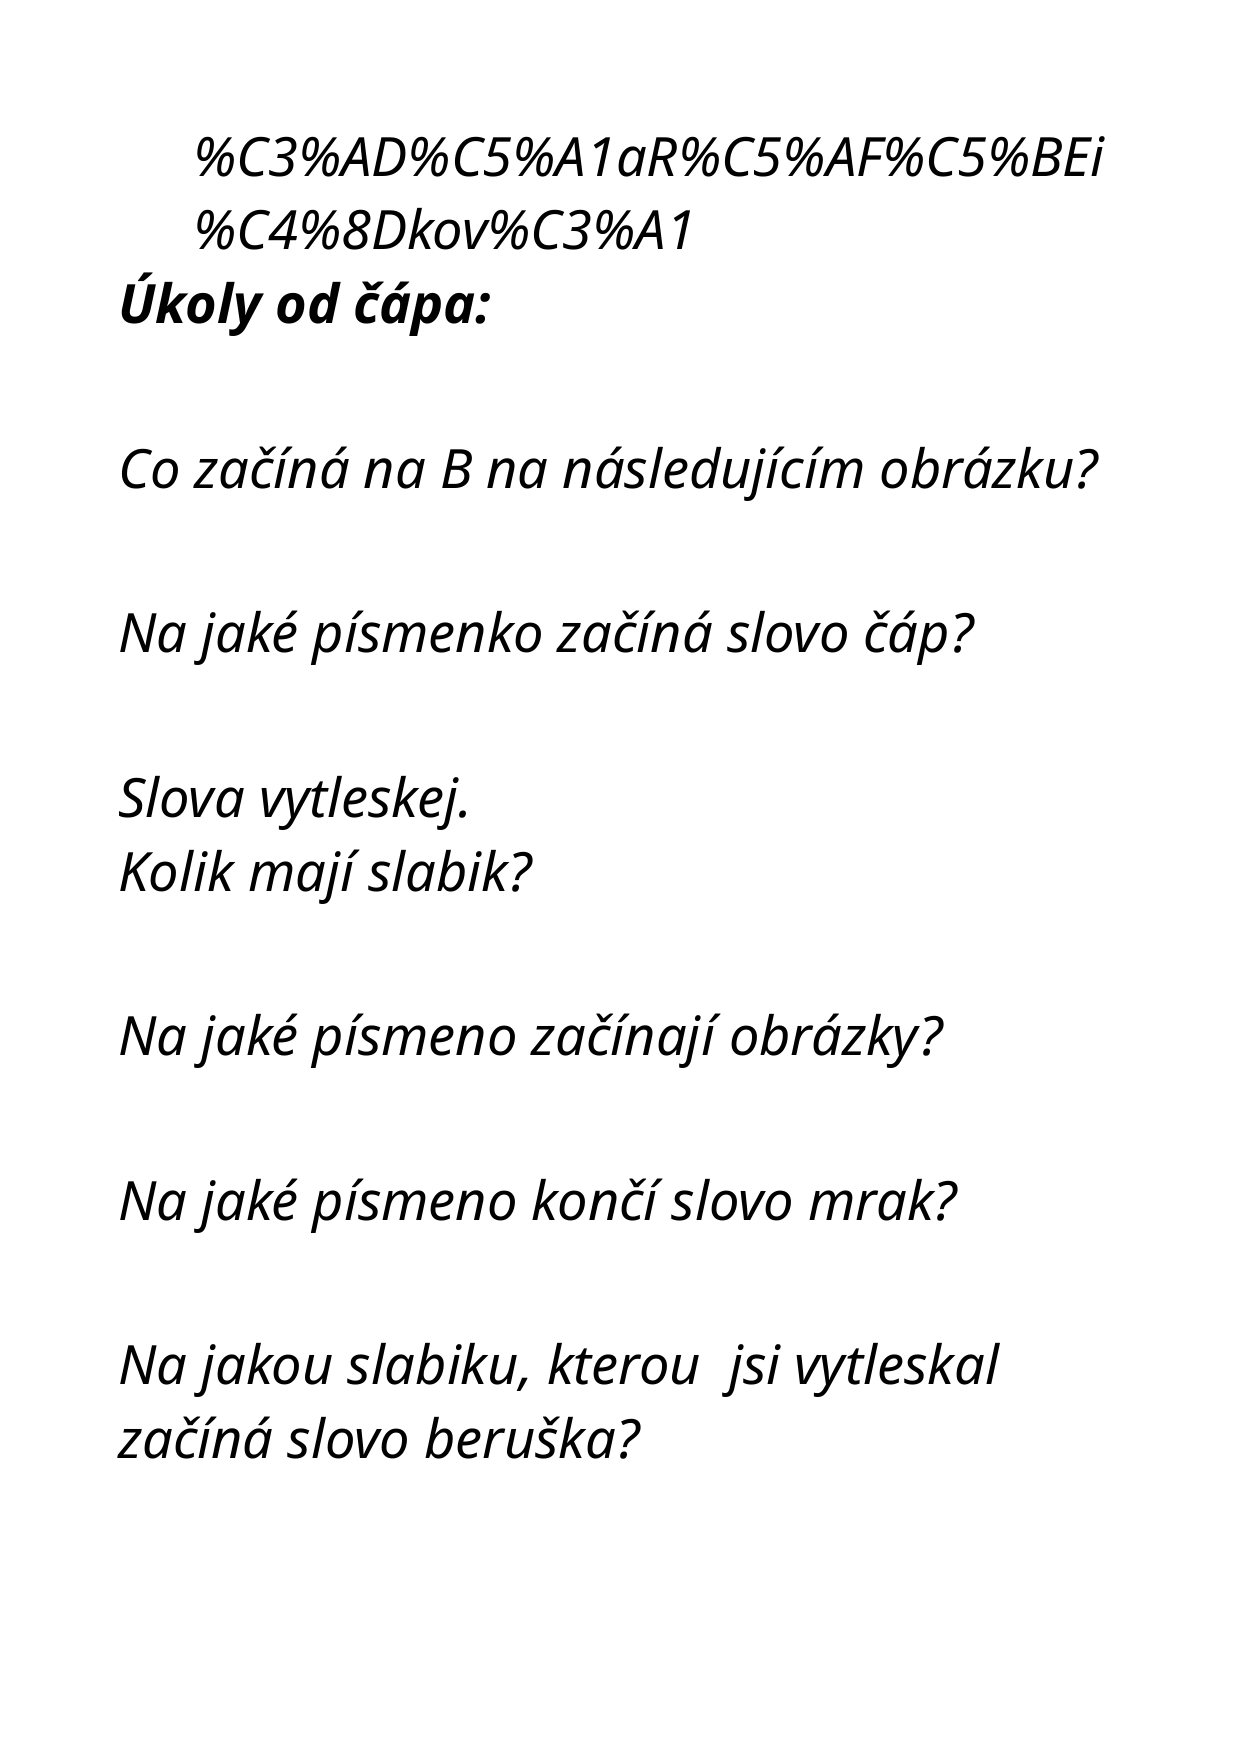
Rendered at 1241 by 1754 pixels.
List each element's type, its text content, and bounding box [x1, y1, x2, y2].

text Na jaké písmeno končí slovo mrak? [118, 1162, 1122, 1236]
text Slova vytleskej. [118, 759, 1122, 833]
text Co začíná na B na následujícím obrázku? [118, 430, 1122, 504]
text Na jaké písmenko začíná slovo čáp? [118, 595, 1122, 668]
text Kolik mají slabik? [118, 833, 1122, 907]
text Na jaké písmeno začínají obrázky? [118, 998, 1122, 1071]
text Na jakou slabiku, kterou jsi vytleskal začíná slovo beruška? [118, 1327, 1122, 1474]
list %C3%AD%C5%A1aR%C5%AF%C5%BEi%C4%8Dkov%C3%A1 [156, 118, 1122, 266]
text Úkoly od čápa: [118, 266, 1122, 339]
